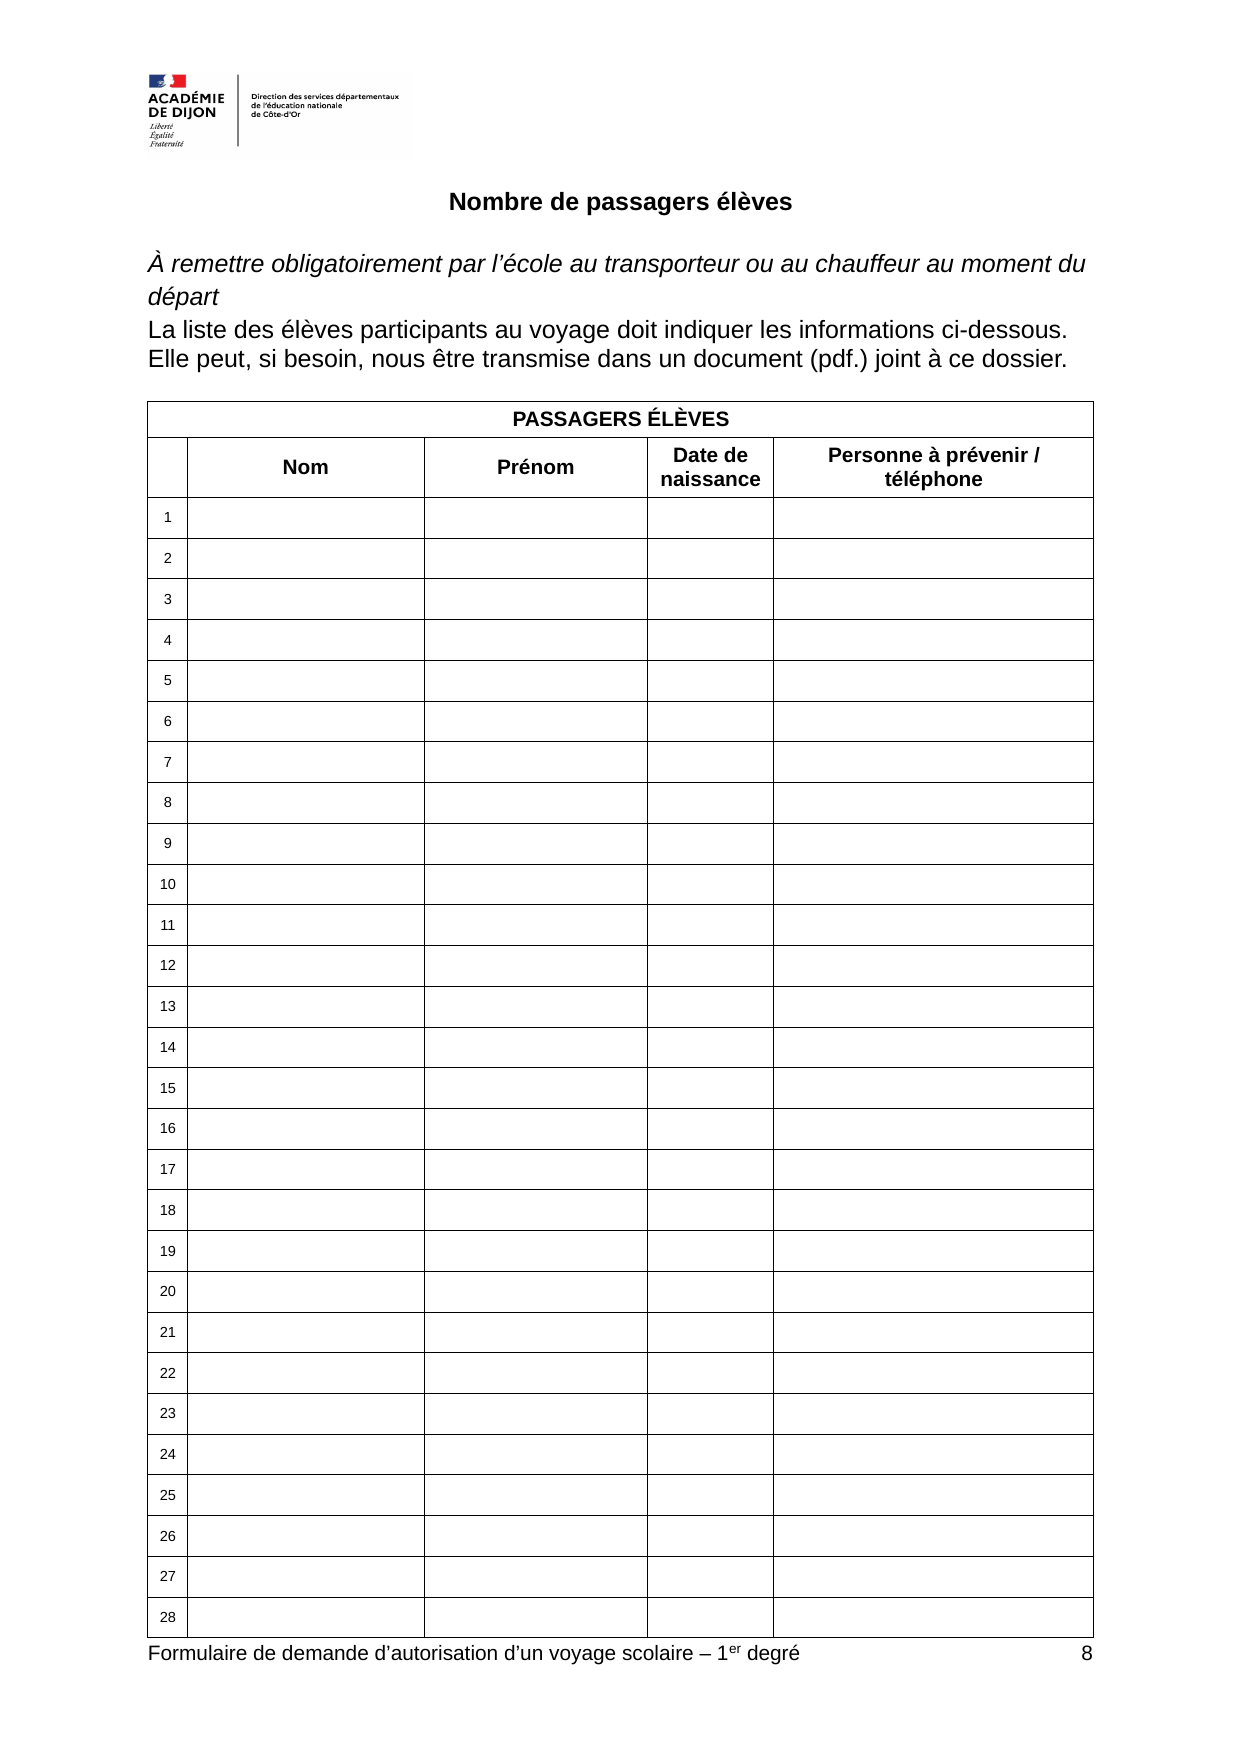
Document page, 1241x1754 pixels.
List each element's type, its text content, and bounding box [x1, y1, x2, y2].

table_cell [188, 987, 424, 1026]
table_cell [774, 1435, 1093, 1474]
table_cell [648, 1435, 773, 1474]
table_cell [425, 1231, 647, 1271]
table_cell [425, 1353, 647, 1393]
table_cell [188, 498, 424, 538]
table_cell 23 [148, 1394, 187, 1434]
table_cell [774, 1557, 1093, 1597]
table_cell 4 [148, 620, 187, 660]
table_cell [774, 987, 1093, 1026]
table_cell [425, 579, 647, 619]
table_cell [648, 1028, 773, 1067]
table_cell [774, 1109, 1093, 1148]
table_cell [774, 1475, 1093, 1515]
table_cell [188, 742, 424, 782]
table_cell [188, 1068, 424, 1108]
table_cell [188, 1516, 424, 1556]
table_cell [188, 824, 424, 863]
table_cell [774, 1394, 1093, 1434]
table_cell 9 [148, 824, 187, 863]
table_cell 19 [148, 1231, 187, 1271]
table_cell [425, 498, 647, 538]
table_cell [648, 1516, 773, 1556]
table_cell [648, 946, 773, 986]
table_cell [188, 1475, 424, 1515]
table_cell [774, 1028, 1093, 1067]
table_cell Prénom [425, 438, 647, 497]
table_cell [648, 1557, 773, 1597]
table_cell [648, 1272, 773, 1311]
table_cell [188, 1557, 424, 1597]
table_cell [774, 865, 1093, 904]
table_cell [188, 661, 424, 701]
table_cell [188, 579, 424, 619]
table_cell [188, 1190, 424, 1230]
table_cell 15 [148, 1068, 187, 1108]
table_cell [425, 1475, 647, 1515]
table_cell [774, 661, 1093, 701]
table_cell [425, 1150, 647, 1189]
table_cell 18 [148, 1190, 187, 1230]
table_cell [425, 824, 647, 863]
table_cell 20 [148, 1272, 187, 1311]
table_cell [425, 1394, 647, 1434]
table_cell [774, 702, 1093, 741]
table_cell [425, 1516, 647, 1556]
table_cell [648, 661, 773, 701]
table_cell [774, 946, 1093, 986]
table_cell [648, 1598, 773, 1637]
table_cell 1 [148, 498, 187, 538]
table_cell [648, 824, 773, 863]
table_cell [425, 865, 647, 904]
table_cell [188, 1028, 424, 1067]
table_cell [188, 1313, 424, 1352]
table_cell 28 [148, 1598, 187, 1637]
table_cell [425, 1109, 647, 1148]
table_cell [648, 865, 773, 904]
table_cell [774, 620, 1093, 660]
table_cell [774, 1313, 1093, 1352]
table_cell [648, 620, 773, 660]
table_cell [774, 1516, 1093, 1556]
text Nombre de passagers élèves [148, 187, 1094, 216]
table_cell 21 [148, 1313, 187, 1352]
table_cell [774, 1598, 1093, 1637]
table_cell [188, 1353, 424, 1393]
table_cell 11 [148, 905, 187, 945]
table_cell 16 [148, 1109, 187, 1148]
table_cell [188, 1435, 424, 1474]
table_cell 27 [148, 1557, 187, 1597]
table_cell 14 [148, 1028, 187, 1067]
table_cell 22 [148, 1353, 187, 1393]
table_cell [648, 1231, 773, 1271]
table_cell [425, 1557, 647, 1597]
table_cell [648, 1394, 773, 1434]
table_cell [188, 1272, 424, 1311]
table_cell [774, 539, 1093, 578]
table_cell [774, 1190, 1093, 1230]
table_cell [774, 1272, 1093, 1311]
table_cell 26 [148, 1516, 187, 1556]
table_cell [648, 783, 773, 823]
table_cell [188, 783, 424, 823]
table_cell 25 [148, 1475, 187, 1515]
table_cell 6 [148, 702, 187, 741]
table_cell [425, 783, 647, 823]
table_cell [188, 620, 424, 660]
table_cell Nom [188, 438, 424, 497]
table_cell 17 [148, 1150, 187, 1189]
table_cell [774, 783, 1093, 823]
table_cell [425, 742, 647, 782]
table_cell [648, 539, 773, 578]
table_cell [648, 1313, 773, 1352]
table_cell [188, 1598, 424, 1637]
table_cell [425, 1435, 647, 1474]
table_cell [648, 1475, 773, 1515]
table_cell [425, 987, 647, 1026]
table_cell [648, 905, 773, 945]
table_cell [425, 539, 647, 578]
table_cell [774, 824, 1093, 863]
table_cell [774, 742, 1093, 782]
table_cell [425, 1313, 647, 1352]
table_cell [774, 498, 1093, 538]
table_cell [425, 1598, 647, 1637]
table_cell 10 [148, 865, 187, 904]
table_cell [648, 1150, 773, 1189]
table_cell [648, 1190, 773, 1230]
table_cell [648, 987, 773, 1026]
text À remettre obligatoirement par l’école au transporteur ou au chauffeur au moment du départ [148, 249, 1094, 311]
table_cell 7 [148, 742, 187, 782]
table_cell [188, 1231, 424, 1271]
picture [147, 73, 412, 159]
table_cell 12 [148, 946, 187, 986]
table_cell [774, 579, 1093, 619]
table_cell [425, 661, 647, 701]
table_cell [188, 1394, 424, 1434]
table_cell [774, 1150, 1093, 1189]
table_cell [188, 1150, 424, 1189]
table_cell 24 [148, 1435, 187, 1474]
table_cell [774, 905, 1093, 945]
table_cell [648, 1068, 773, 1108]
text La liste des élèves participants au voyage doit indiquer les informations ci-dessous. Elle peut, si besoin, nous être transmise dans un document (pdf.) joint à ce dossier. [148, 315, 1094, 372]
table_cell [425, 1190, 647, 1230]
table_cell 13 [148, 987, 187, 1026]
table_cell [774, 1068, 1093, 1108]
table_cell [188, 1109, 424, 1148]
table_cell [425, 702, 647, 741]
table_cell [188, 905, 424, 945]
table_cell 3 [148, 579, 187, 619]
table_cell [425, 1068, 647, 1108]
table_cell [425, 1272, 647, 1311]
table_cell [774, 1231, 1093, 1271]
table_cell Personne à prévenir / téléphone [774, 438, 1093, 497]
table_cell [648, 1353, 773, 1393]
table_cell [148, 438, 187, 497]
table_cell [188, 702, 424, 741]
table_cell Date de naissance [648, 438, 773, 497]
table_cell [648, 702, 773, 741]
table_cell [188, 946, 424, 986]
table_cell [425, 946, 647, 986]
table_cell [425, 905, 647, 945]
table_cell 2 [148, 539, 187, 578]
table_cell [648, 498, 773, 538]
table_cell [188, 865, 424, 904]
table_cell [648, 742, 773, 782]
table_cell [648, 579, 773, 619]
table_cell [774, 1353, 1093, 1393]
table_cell 5 [148, 661, 187, 701]
table_header PASSAGERS ÉLÈVES [148, 402, 1093, 437]
table_cell [425, 620, 647, 660]
table_cell [648, 1109, 773, 1148]
table_cell [425, 1028, 647, 1067]
table_cell [188, 539, 424, 578]
table_cell 8 [148, 783, 187, 823]
